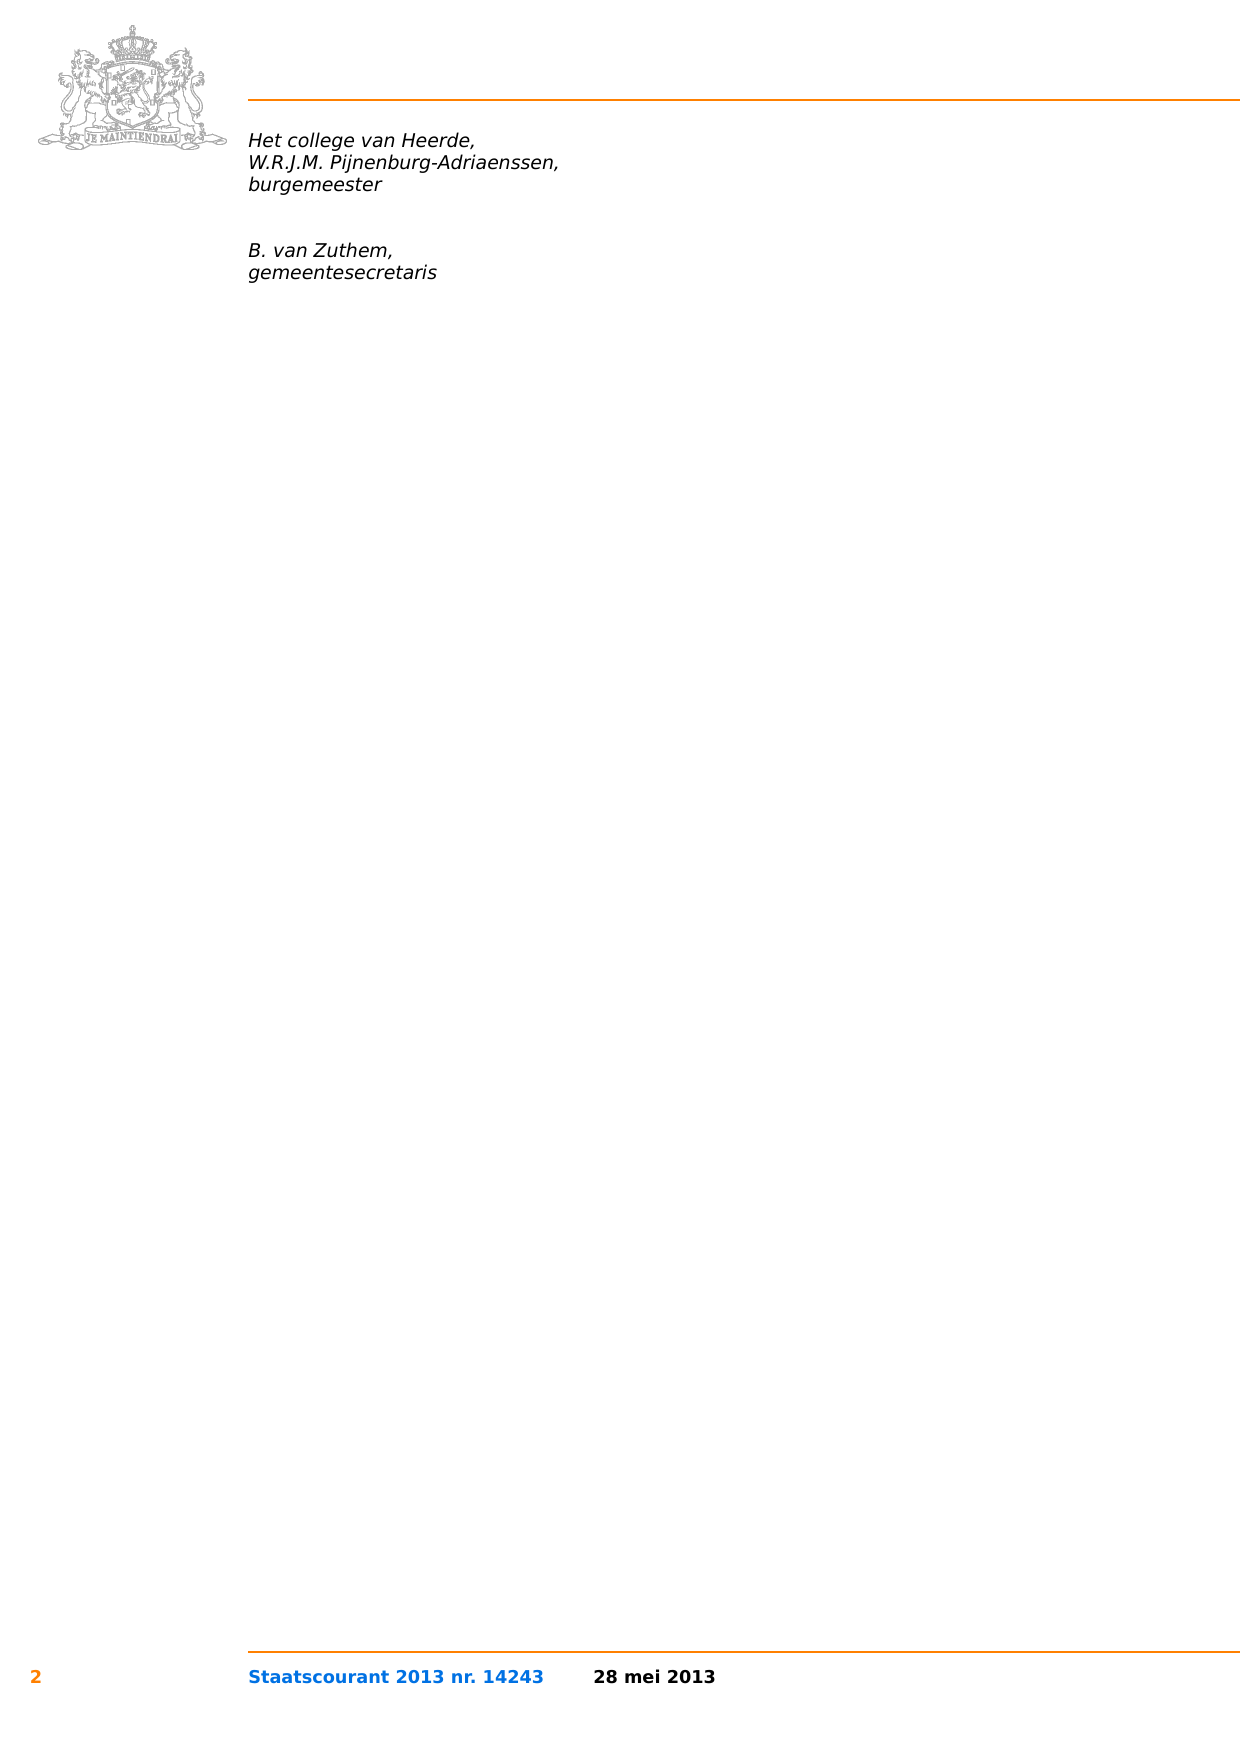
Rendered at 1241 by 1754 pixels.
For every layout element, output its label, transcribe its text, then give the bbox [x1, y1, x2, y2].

picture [38, 25, 227, 150]
text B. van Zuthem, gemeentesecretaris [248, 218, 1163, 284]
text Het college van Heerde, W.R.J.M. Pijnenburg-Adriaenssen, burgemeester [248, 130, 1163, 196]
